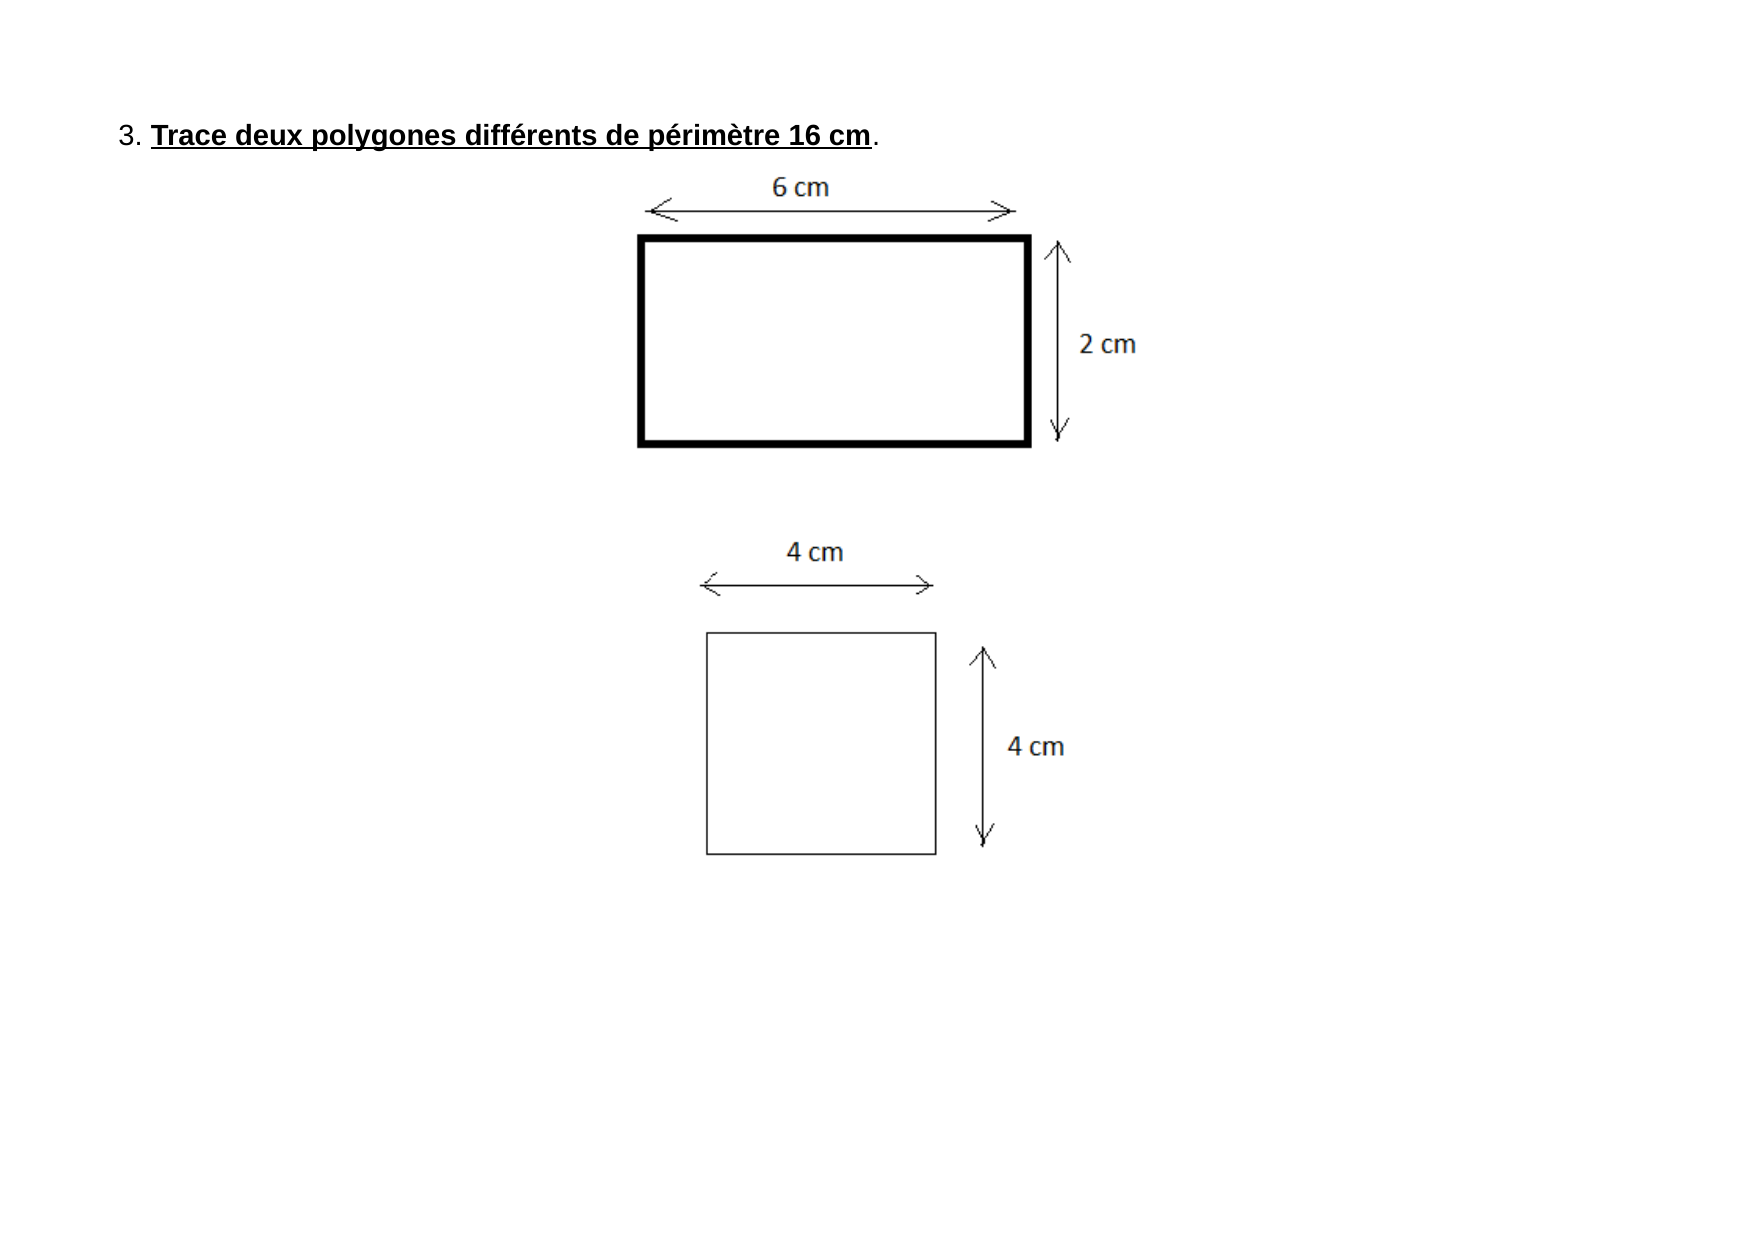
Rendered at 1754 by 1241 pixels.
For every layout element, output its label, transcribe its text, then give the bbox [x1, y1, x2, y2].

text 3. Trace deux polygones différents de périmètre 16 cm. [118, 118, 1636, 152]
